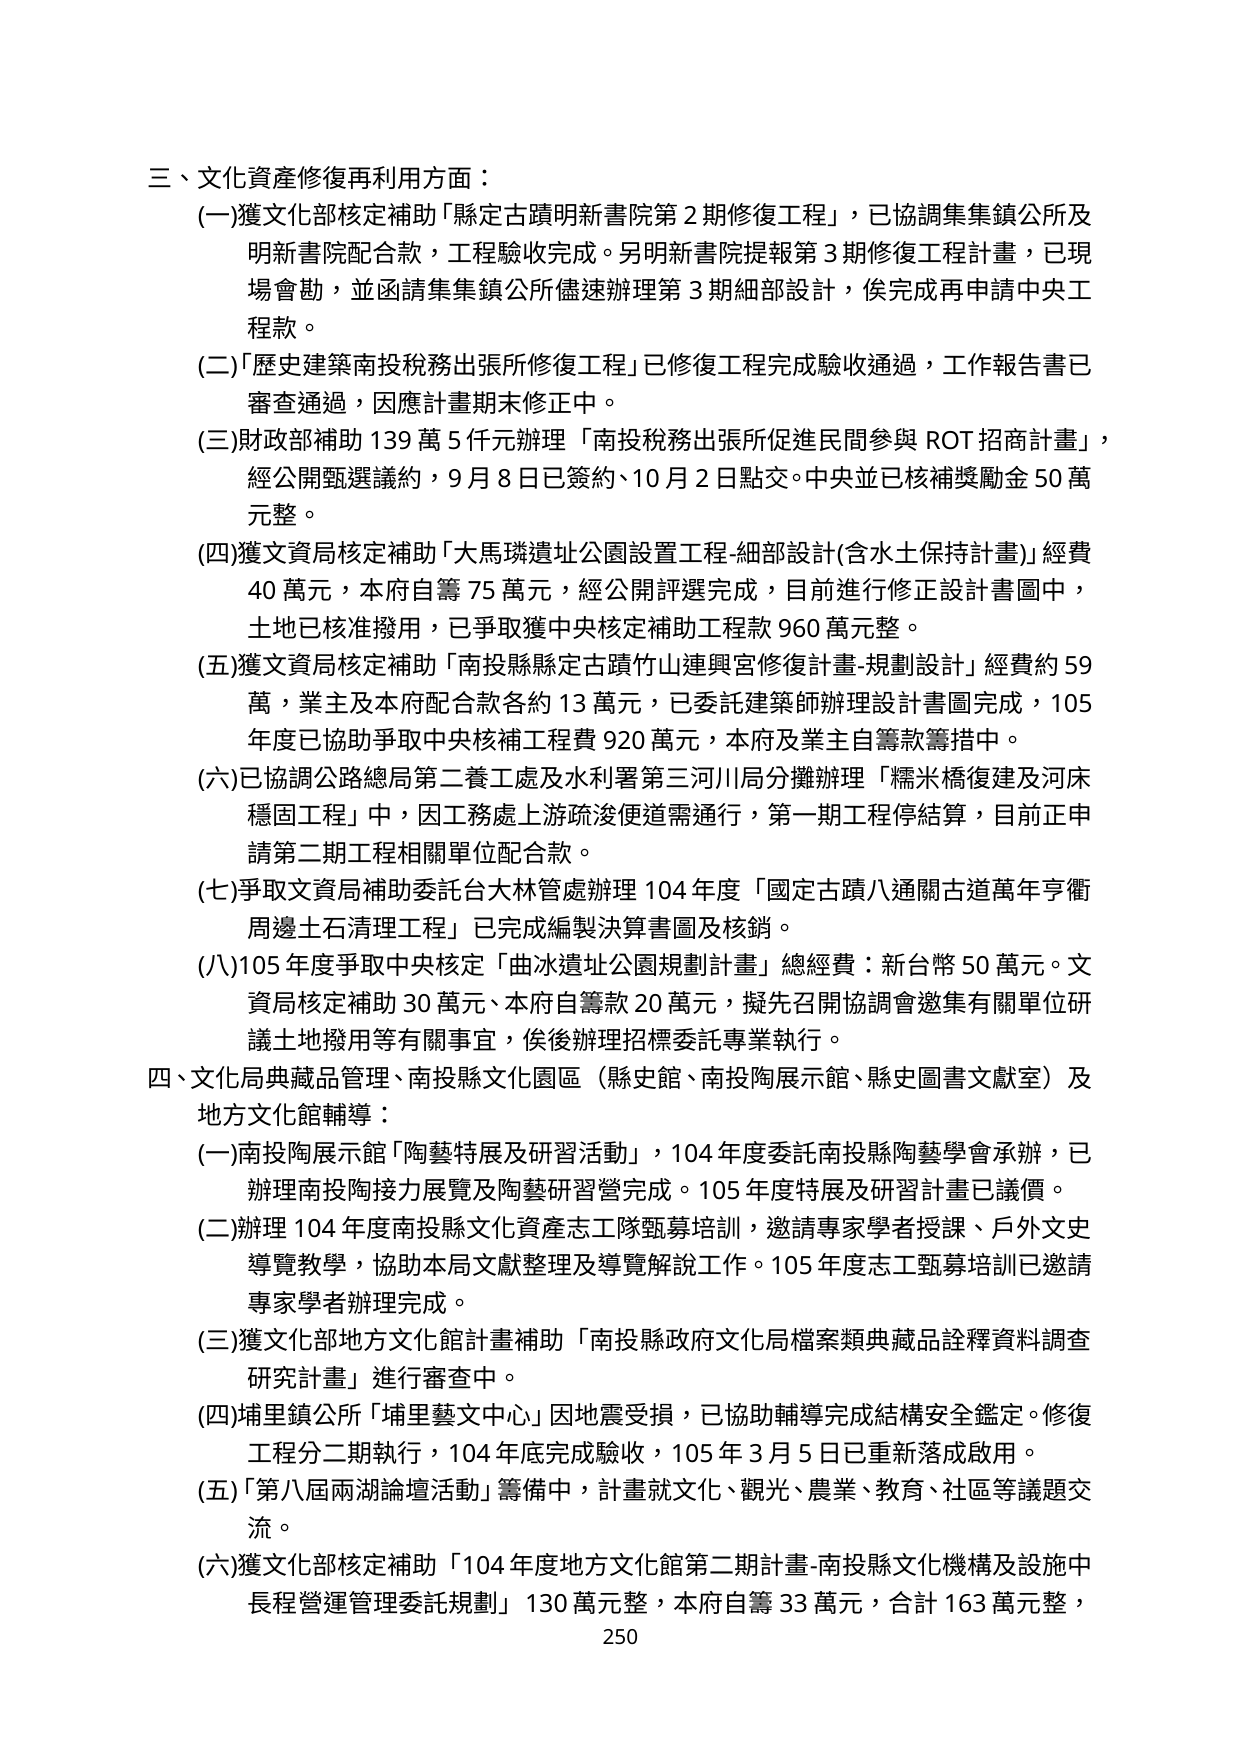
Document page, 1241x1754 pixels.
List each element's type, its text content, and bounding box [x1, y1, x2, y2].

text (一)南投陶展示館「陶藝特展及研習活動」，104年度委託南投縣陶藝學會承辦，已辦理南投陶接力展覽及陶藝研習營完成。105年度特展及研習計畫已議價。 [198, 1133, 1092, 1208]
text (四)埔里鎮公所「埔里藝文中心」因地震受損，已協助輔導完成結構安全鑑定。修復工程分二期執行，104年底完成驗收，105年3月5日已重新落成啟用。 [198, 1395, 1092, 1470]
text (一)獲文化部核定補助「縣定古蹟明新書院第2期修復工程」，已協調集集鎮公所及明新書院配合款，工程驗收完成。另明新書院提報第3期修復工程計畫，已現場會勘，並函請集集鎮公所儘速辦理第3期細部設計，俟完成再申請中央工程款。 [198, 195, 1092, 345]
text (八)105年度爭取中央核定「曲冰遺址公園規劃計畫」總經費：新台幣50萬元。文資局核定補助30萬元、本府自籌款20萬元，擬先召開協調會邀集有關單位研議土地撥用等有關事宜，俟後辦理招標委託專業執行。 [198, 945, 1092, 1058]
text (三)獲文化部地方文化館計畫補助「南投縣政府文化局檔案類典藏品詮釋資料調查研究計畫」進行審查中。 [198, 1320, 1092, 1395]
text (四)獲文資局核定補助「大馬璘遺址公園設置工程-細部設計(含水土保持計畫)」經費40萬元，本府自籌75萬元，經公開評選完成，目前進行修正設計書圖中，土地已核准撥用，已爭取獲中央核定補助工程款960萬元整。 [198, 533, 1092, 645]
text (三)財政部補助139萬5仟元辦理「南投稅務出張所促進民間參與ROT招商計畫」，經公開甄選議約，9月8日已簽約、10月2日點交。中央並已核補獎勵金50萬元整。 [198, 420, 1092, 533]
text (六)獲文化部核定補助「104年度地方文化館第二期計畫-南投縣文化機構及設施中長程營運管理委託規劃」130萬元整，本府自籌33萬元，合計163萬元整， [198, 1545, 1092, 1620]
text (五)獲文資局核定補助「南投縣縣定古蹟竹山連興宮修復計畫-規劃設計」經費約59萬，業主及本府配合款各約13萬元，已委託建築師辦理設計書圖完成，105年度已協助爭取中央核補工程費920萬元，本府及業主自籌款籌措中。 [198, 645, 1092, 758]
text (五)「第八屆兩湖論壇活動」籌備中，計畫就文化、觀光、農業、教育、社區等議題交流。 [198, 1470, 1092, 1545]
text (二)辦理104年度南投縣文化資產志工隊甄募培訓，邀請專家學者授課、戶外文史導覽教學，協助本局文獻整理及導覽解說工作。105年度志工甄募培訓已邀請專家學者辦理完成。 [198, 1208, 1092, 1320]
text 三、文化資產修復再利用方面： [148, 158, 1092, 195]
text 四、文化局典藏品管理、南投縣文化園區（縣史館、南投陶展示館、縣史圖書文獻室）及地方文化館輔導： [148, 1058, 1092, 1133]
text (二)「歷史建築南投稅務出張所修復工程」已修復工程完成驗收通過，工作報告書已審查通過，因應計畫期末修正中。 [198, 345, 1092, 420]
text (七)爭取文資局補助委託台大林管處辦理104年度「國定古蹟八通關古道萬年亨衢周邊土石清理工程」已完成編製決算書圖及核銷。 [198, 870, 1092, 945]
text (六)已協調公路總局第二養工處及水利署第三河川局分攤辦理「糯米橋復建及河床穩固工程」中，因工務處上游疏浚便道需通行，第一期工程停結算，目前正申請第二期工程相關單位配合款。 [198, 758, 1092, 870]
